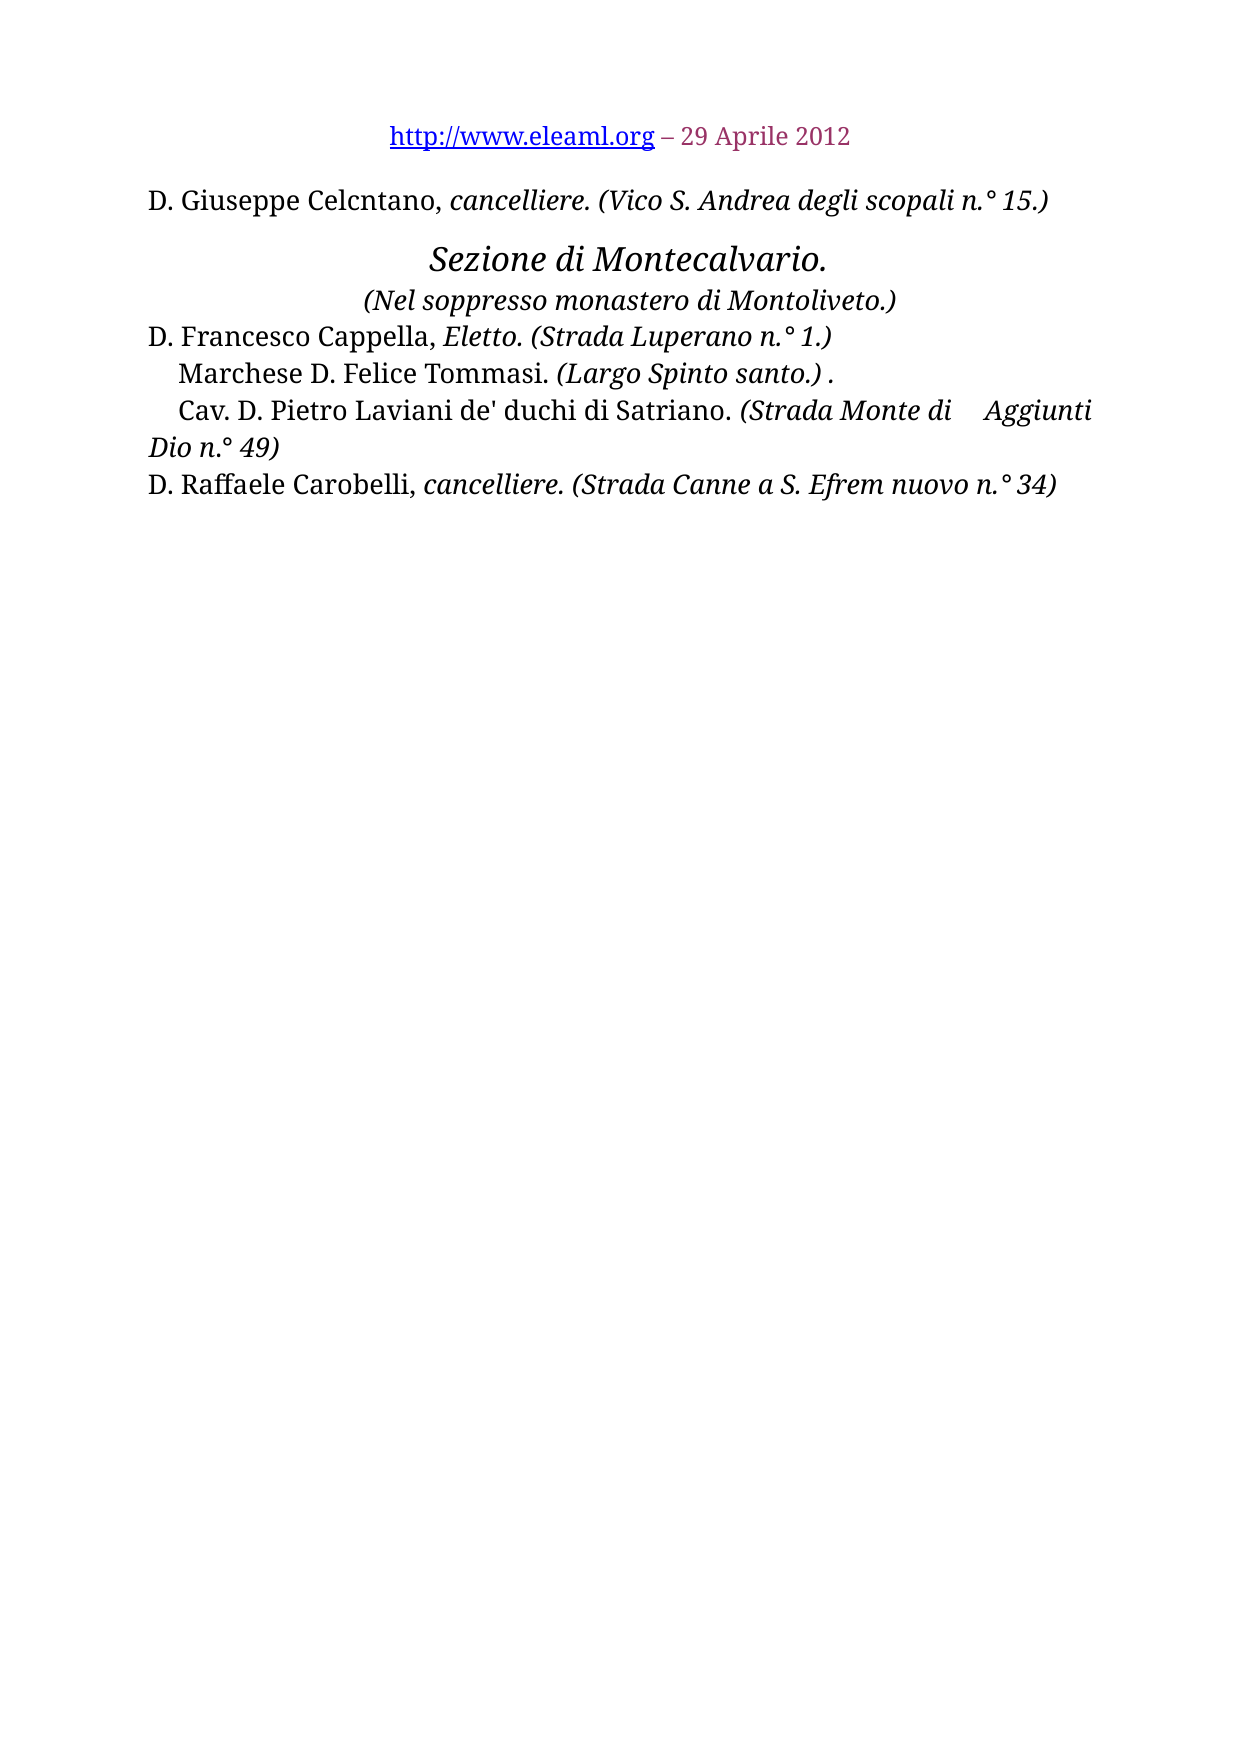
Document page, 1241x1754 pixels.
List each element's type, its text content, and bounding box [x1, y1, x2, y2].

text D. Giuseppe Celcntano, cancelliere. (Vico S. Andrea degli scopali n.° 15.) [118, 182, 1122, 218]
text D. Raffaele Carobelli, cancelliere. (Strada Canne a S. Efrem nuovo n.° 34) [118, 465, 1122, 502]
text Sezione di Montecalvario. [118, 236, 1122, 281]
table_cell Cav. D. Pietro Laviani de' duchi di Satriano. (Strada Monte di Dio n.° 49) [149, 392, 954, 465]
table_header Aggiunti [955, 355, 1106, 465]
text (Nel soppresso monastero di Montoliveto.) [118, 281, 1122, 318]
table_header Marchese D. Felice Tommasi. (Largo Spinto santo.) . [149, 355, 954, 392]
text D. Francesco Cappella, Eletto. (Strada Luperano n.° 1.) [118, 318, 1122, 355]
